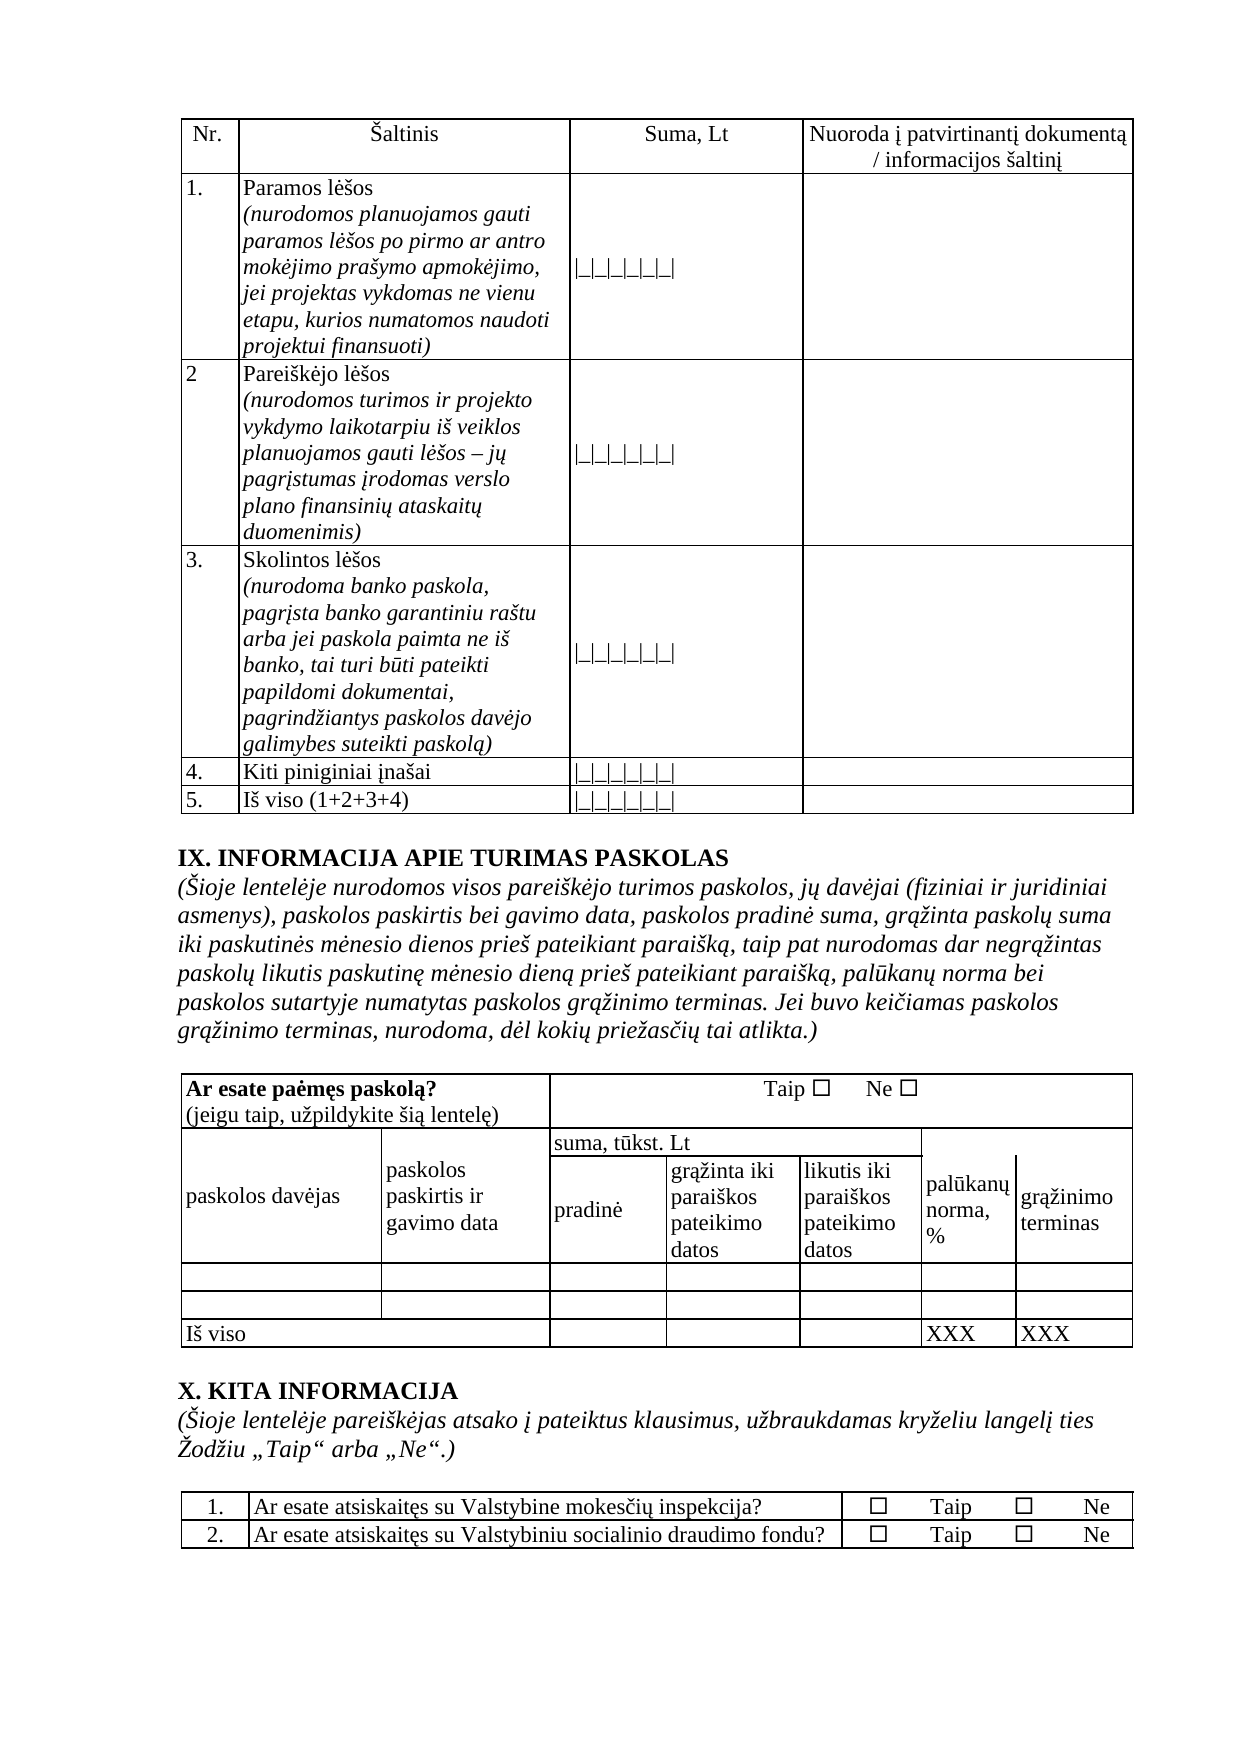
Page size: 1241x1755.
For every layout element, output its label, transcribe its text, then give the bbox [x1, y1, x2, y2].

table_cell [] [987, 1521, 1060, 1547]
text (Šioje lentelėje nurodomos visos pareiškėjo turimos paskolos, jų davėjai (fiziniai ir juridiniai asmenys), paskolos paskirtis bei gavimo data, paskolos pradinė suma, grąžinta paskolų suma iki paskutinės mėnesio dienos prieš pateikiant paraišką, taip pat nurodomas dar negrąžintas paskolų likutis paskutinę mėnesio dieną prieš pateikiant paraišką, palūkanų norma bei paskolos sutartyje numatytas paskolos grąžinimo terminas. Jei buvo keičiamas paskolos grąžinimo terminas, nurodoma, dėl kokių priežasčių tai atlikta.) [177, 872, 1122, 1044]
table_cell [182, 1264, 381, 1290]
table_cell suma, tūkst. Lt [551, 1129, 921, 1155]
table_cell [182, 1292, 381, 1318]
table_header Nuoroda į patvirtinantį dokumentą / informacijos šaltinį [804, 120, 1132, 172]
table_cell [382, 1292, 549, 1318]
table_cell Taip [915, 1521, 987, 1547]
table_cell [804, 360, 1132, 544]
table_cell [804, 174, 1132, 358]
table_header 1. [182, 1493, 248, 1519]
table_cell |_|_|_|_|_|_| [571, 758, 802, 785]
table_cell [667, 1264, 799, 1290]
table_cell grąžinta iki paraiškos pateikimo datos [667, 1157, 799, 1262]
table_header Ar esate atsiskaitęs su Valstybine mokesčių inspekcija? [250, 1493, 841, 1519]
table_cell [382, 1264, 549, 1290]
table_cell [1017, 1264, 1132, 1290]
table_cell [922, 1129, 1132, 1155]
table_cell likutis iki paraiškos pateikimo datos [801, 1157, 921, 1262]
table_cell 4. [182, 758, 238, 785]
table_cell XXX [1017, 1320, 1132, 1346]
table_header Ne [1060, 1493, 1132, 1519]
table_cell [804, 546, 1132, 757]
table_header Ar esate paėmęs paskolą? (jeigu taip, užpildykite šią lentelę) [182, 1075, 549, 1127]
table_cell |_|_|_|_|_|_| [571, 174, 802, 358]
table_cell |_|_|_|_|_|_| [571, 360, 802, 544]
table_cell palūkanų norma, % [922, 1155, 1015, 1262]
table_cell [922, 1264, 1015, 1290]
table_cell |_|_|_|_|_|_| [571, 786, 802, 813]
text (Šioje lentelėje pareiškėjas atsako į pateiktus klausimus, užbraukdamas kryželiu langelį ties Žodžiu „Taip“ arba „Ne“.) [177, 1405, 1122, 1462]
table_cell paskolos paskirtis ir gavimo data [382, 1129, 549, 1262]
table_cell Iš viso [182, 1320, 549, 1346]
table_cell 1. [182, 174, 238, 358]
table_header Nr. [182, 120, 238, 172]
table_cell [804, 786, 1132, 813]
table_cell 2. [182, 1521, 248, 1547]
table_header [] [987, 1493, 1060, 1519]
table_header [] [843, 1493, 914, 1519]
table_cell 3. [182, 546, 238, 757]
table_cell [801, 1292, 921, 1318]
table_cell Iš viso (1+2+3+4) [240, 786, 569, 813]
table_cell grąžinimo terminas [1017, 1155, 1132, 1262]
table_cell 2 [182, 360, 238, 544]
table_cell Ar esate atsiskaitęs su Valstybiniu socialinio draudimo fondu? [250, 1521, 841, 1547]
table_cell [1017, 1292, 1132, 1318]
table_cell Paramos lėšos (nurodomos planuojamos gauti paramos lėšos po pirmo ar antro mokėjimo prašymo apmokėjimo, jei projektas vykdomas ne vienu etapu, kurios numatomos naudoti projektui finansuoti) [240, 174, 569, 358]
table_cell [] [843, 1521, 914, 1547]
table_header Taip [] Ne [] [551, 1075, 1132, 1127]
table_header Šaltinis [240, 120, 569, 172]
table_cell Kiti piniginiai įnašai [240, 758, 569, 785]
table_cell Ne [1060, 1521, 1132, 1547]
table_cell [801, 1320, 921, 1346]
text IX. INFORMACIJA APIE TURIMAS PASKOLAS [177, 843, 1122, 872]
table_cell [804, 758, 1132, 785]
table_cell Skolintos lėšos (nurodoma banko paskola, pagrįsta banko garantiniu raštu arba jei paskola paimta ne iš banko, tai turi būti pateikti papildomi dokumentai, pagrindžiantys paskolos davėjo galimybes suteikti paskolą) [240, 546, 569, 757]
table_cell [801, 1264, 921, 1290]
table_cell [922, 1292, 1015, 1318]
table_cell Pareiškėjo lėšos (nurodomos turimos ir projekto vykdymo laikotarpiu iš veiklos planuojamos gauti lėšos – jų pagrįstumas įrodomas verslo plano finansinių ataskaitų duomenimis) [240, 360, 569, 544]
table_cell pradinė [551, 1157, 666, 1262]
table_cell XXX [922, 1320, 1015, 1346]
table_cell 5. [182, 786, 238, 813]
table_cell [551, 1292, 666, 1318]
table_cell [667, 1292, 799, 1318]
table_header Taip [915, 1493, 987, 1519]
table_cell |_|_|_|_|_|_| [571, 546, 802, 757]
table_header Suma, Lt [571, 120, 802, 172]
text X. KITA INFORMACIJA [177, 1376, 1122, 1405]
table_cell [667, 1320, 799, 1346]
table_cell paskolos davėjas [182, 1129, 381, 1262]
table_cell [551, 1264, 666, 1290]
table_cell [551, 1320, 666, 1346]
